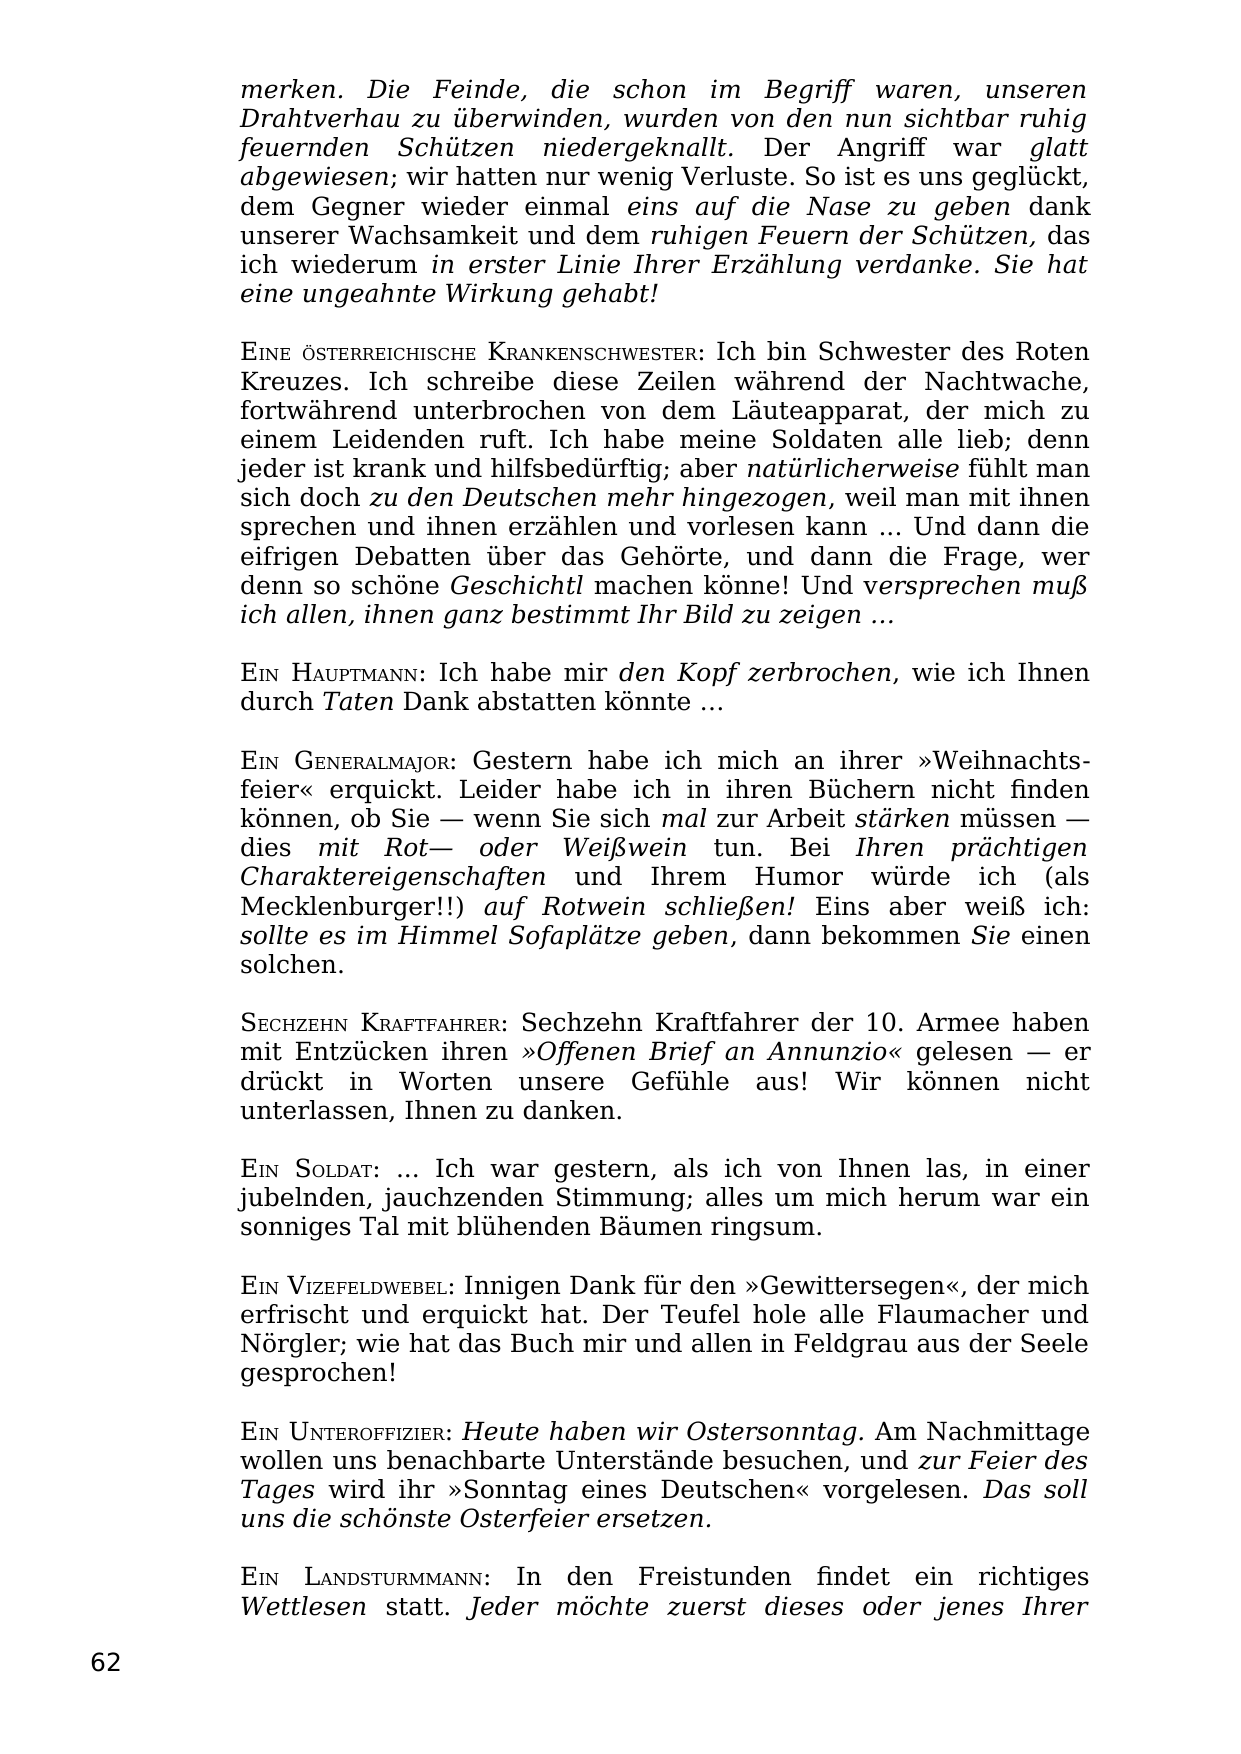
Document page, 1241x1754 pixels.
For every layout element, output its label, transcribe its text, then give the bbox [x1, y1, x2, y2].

text merken. Die Feinde, die schon im Begriff waren, unseren Drahtverhau zu überwinden, wurden von den nun sichtbar ruhig feuernden Schützen niedergeknallt. Der Angriff war glatt abgewiesen; wir hatten nur wenig Verluste. So ist es uns geglückt, dem Gegner wieder einmal eins auf die Nase zu geben dank unserer Wachsamkeit und dem ruhigen Feuern der Schützen, das ich wiederum in erster Linie Ihrer Erzählung verdanke. Sie hat eine ungeahnte Wirkung gehabt! [240, 75, 1091, 308]
text Eine österreichische Krankenschwester: Ich bin Schwester des Roten Kreuzes. Ich schreibe diese Zeilen während der Nachtwache, fortwährend unterbrochen von dem Läuteapparat, der mich zu einem Leidenden ruft. Ich habe meine Soldaten alle lieb; denn jeder ist krank und hilfsbedürftig; aber natürlicherweise fühlt man sich doch zu den Deutschen mehr hingezogen, weil man mit ihnen sprechen und ihnen erzählen und vorlesen kann ... Und dann die eifrigen Debatten über das Gehörte, und dann die Frage, wer denn so schöne Geschichtl machen könne! Und versprechen muß ich allen, ihnen ganz bestimmt Ihr Bild zu zeigen … [240, 337, 1091, 629]
text Ein Generalmajor: Gestern habe ich mich an ihrer »Weihnachts­feier« erquickt. Leider habe ich in ihren Büchern nicht finden können, ob Sie — wenn Sie sich mal zur Arbeit stärken müssen — dies mit Rot— oder Weißwein tun. Bei Ihren prächtigen Charakter­eigenschaften und Ihrem Humor würde ich (als Mecklenburger!!) auf Rotwein schließen! Eins aber weiß ich: sollte es im Himmel Sofaplätze geben, dann bekommen Sie einen solchen. [240, 746, 1091, 979]
text Ein Landsturmmann: In den Freistunden findet ein richtiges Wettlesen statt. Jeder möchte zuerst dieses oder jenes Ihrer [240, 1562, 1091, 1621]
text Ein Hauptmann: Ich habe mir den Kopf zerbrochen, wie ich Ihnen durch Taten Dank abstatten könnte … [240, 658, 1091, 717]
text Ein Soldat: ... Ich war gestern, als ich von Ihnen las, in einer jubelnden, jauchzenden Stimmung; alles um mich herum war ein sonniges Tal mit blühenden Bäumen ringsum. [240, 1154, 1091, 1242]
text Ein Vizefeldwebel: Innigen Dank für den »Gewittersegen«, der mich erfrischt und erquickt hat. Der Teufel hole alle Flaumacher und Nörgler; wie hat das Buch mir und allen in Feldgrau aus der Seele gesprochen! [240, 1271, 1091, 1387]
text Ein Unteroffizier: Heute haben wir Ostersonntag. Am Nachmittage wollen uns benachbarte Unterstände besuchen, und zur Feier des Tages wird ihr »Sonntag eines Deutschen« vorgelesen. Das soll uns die schönste Osterfeier ersetzen. [240, 1417, 1091, 1533]
text Sechzehn Kraftfahrer: Sechzehn Kraftfahrer der 10. Armee haben mit Entzücken ihren »Offenen Brief an Annunzio« gelesen — er drückt in Worten unsere Gefühle aus! Wir können nicht unterlassen, Ihnen zu danken. [240, 1008, 1091, 1125]
